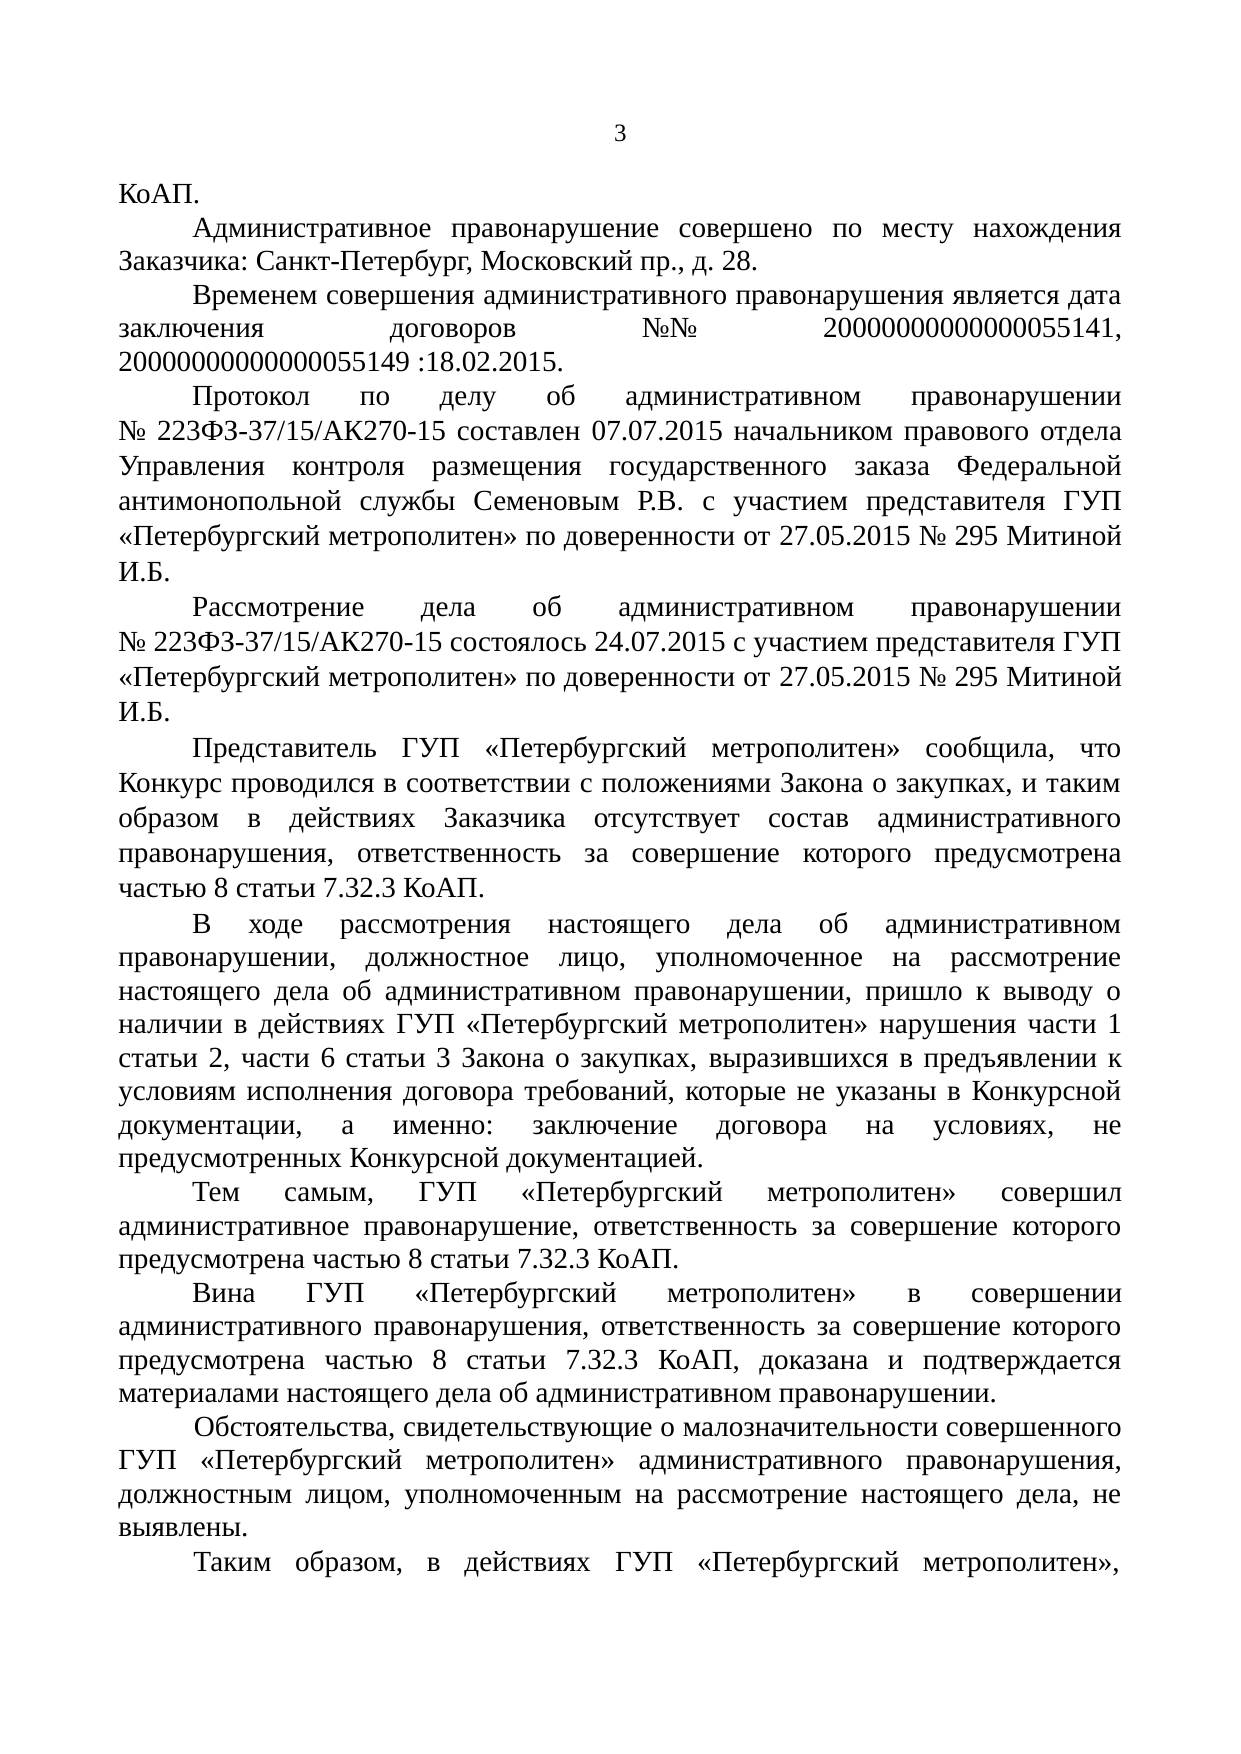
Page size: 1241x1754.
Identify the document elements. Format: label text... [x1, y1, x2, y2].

text Таким образом, в действиях ГУП «Петербургский метрополитен», [121, 1543, 1120, 1578]
text Вина ГУП «Петербургский метрополитен» в совершении административного правонарушения, ответственность за совершение которого предусмотрена частью 8 статьи 7.32.3 КоАП, доказана и подтверждается материалами настоящего дела об административном правонарушении. [118, 1275, 1122, 1409]
text Протокол по делу об административном правонарушении № 223ФЗ-37/15/АК270-15 составлен 07.07.2015 начальником правового отдела Управления контроля размещения государственного заказа Федеральной антимонопольной службы Семеновым Р.В. с участием представителя ГУП «Петербургский метрополитен» по доверенности от 27.05.2015 № 295 Митиной И.Б. [118, 378, 1122, 587]
text Обстоятельства, свидетельствующие о малозначительности совершенного ГУП «Петербургский метрополитен» административного правонарушения, должностным лицом, уполномоченным на рассмотрение настоящего дела, не выявлены. [118, 1409, 1122, 1543]
text Временем совершения административного правонарушения является дата заключения договоров №№ 20000000000000055141, 20000000000000055149 :18.02.2015. [118, 277, 1122, 378]
text Рассмотрение дела об административном правонарушении № 223ФЗ-37/15/АК270-15 состоялось 24.07.2015 с участием представителя ГУП «Петербургский метрополитен» по доверенности от 27.05.2015 № 295 Митиной И.Б. [118, 589, 1122, 728]
text В ходе рассмотрения настоящего дела об административном правонарушении, должностное лицо, уполномоченное на рассмотрение настоящего дела об административном правонарушении, пришло к выводу о наличии в действиях ГУП «Петербургский метрополитен» нарушения части 1 статьи 2, части 6 статьи 3 Закона о закупках, выразившихся в предъявлении к условиям исполнения договора требований, которые не указаны в Конкурсной документации, а именно: заключение договора на условиях, не предусмотренных Конкурсной документацией. [118, 906, 1122, 1174]
text Административное правонарушение совершено по месту нахождения Заказчика: Санкт-Петербург, Московский пр., д. 28. [118, 210, 1122, 277]
text КоАП. [118, 176, 1122, 210]
text Представитель ГУП «Петербургский метрополитен» сообщила, что Конкурс проводился в соответствии с положениями Закона о закупках, и таким образом в действиях Заказчика отсутствует состав административного правонарушения, ответственность за совершение которого предусмотрена частью 8 статьи 7.32.3 КоАП. [118, 730, 1122, 904]
text Тем самым, ГУП «Петербургский метрополитен» совершил административное правонарушение, ответственность за совершение которого предусмотрена частью 8 статьи 7.32.3 КоАП. [118, 1174, 1122, 1275]
